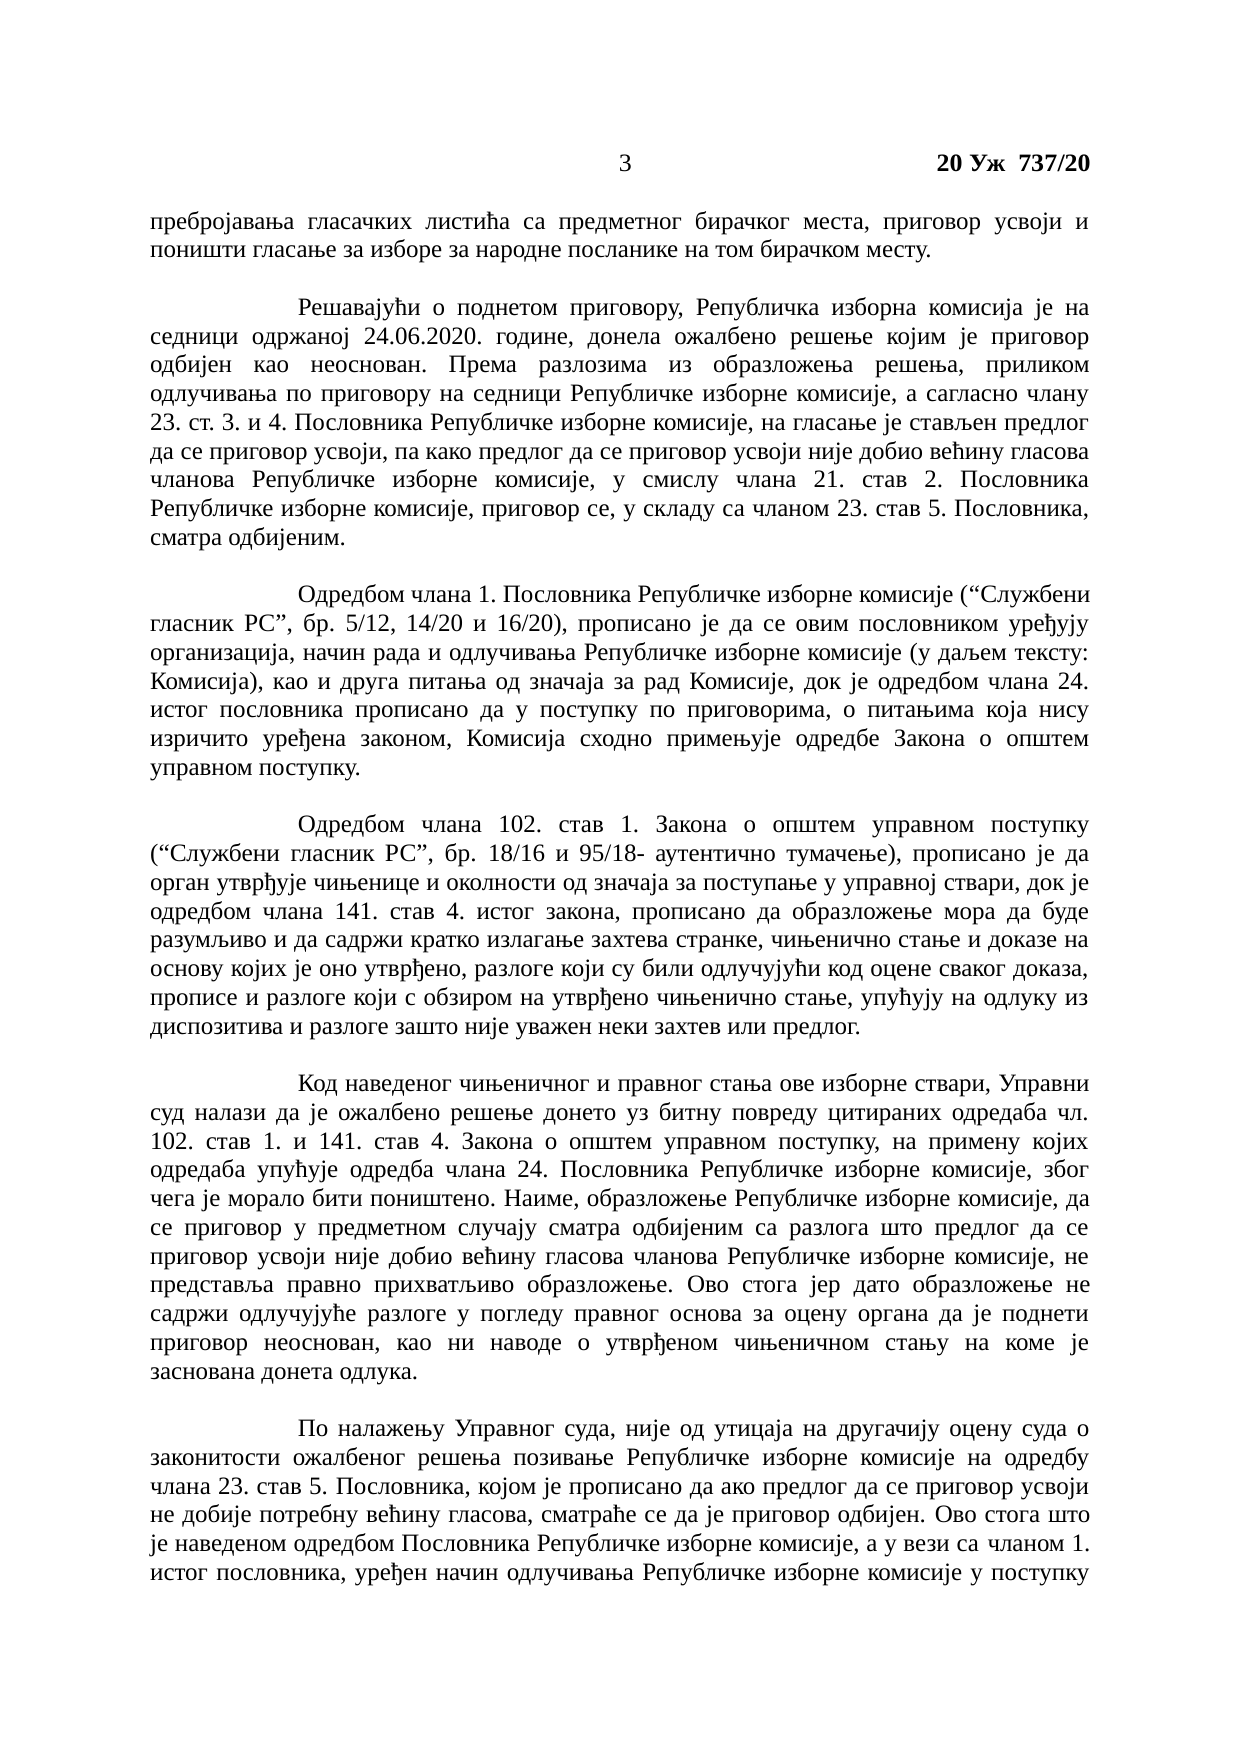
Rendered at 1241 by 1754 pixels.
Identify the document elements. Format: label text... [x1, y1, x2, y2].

text Одредбом члана 1. Пословника Републичке изборне комисије (“Службени гласник РС”, бр. 5/12, 14/20 и 16/20), прописано је да се овим пословником уређују организација, начин рада и одлучивања Републичке изборне комисије (у даљем тексту: Комисија), као и друга питања од значаја за рад Комисије, док је одредбом члана 24. истог пословника прописано да у поступку по приговорима, о питањима која нису изричито уређена законом, Комисија сходно примењује одредбе Закона о општем управном поступку. [150, 579, 1090, 781]
text Решавајући о поднетом приговору, Републичка изборна комисија је на седници одржаној 24.06.2020. године, донела ожалбено решење којим је приговор одбијен као неоснован. Према разлозима из образложења решења, приликом одлучивања по приговору на седници Републичке изборне комисије, а сагласно члану 23. ст. 3. и 4. Пословника Републичке изборне комисије, на гласање је стављен предлог да се приговор усвоји, па како предлог да се приговор усвоји није добио већину гласова чланова Републичке изборне комисије, у смислу члана 21. став 2. Пословника Републичке изборне комисије, приговор се, у складу са чланом 23. став 5. Пословника, сматра одбијеним. [150, 292, 1090, 551]
text Код наведеног чињеничног и правног стања ове изборне ствари, Управни суд налази да је ожалбено решење донето уз битну повреду цитираних одредаба чл. 102. став 1. и 141. став 4. Закона о општем управном поступку, на примену којих одредаба упућује одредба члана 24. Пословника Републичке изборне комисије, због чега је морало бити поништено. Наиме, образложење Републичке изборне комисије, да се приговор у предметном случају сматра одбијеним са разлога што предлог да се приговор усвоји није добио већину гласова чланова Републичке изборне комисије, не представља правно прихватљиво образложење. Ово стога јер дато образложење не садржи одлучујуће разлоге у погледу правног основа за оцену органа да је поднети приговор неоснован, као ни наводе о утврђеном чињеничном стању на коме је заснована донета одлука. [150, 1068, 1090, 1384]
text По налажењу Управног суда, није од утицаја на другачију оцену суда о законитости ожалбеног решења позивање Републичке изборне комисије на одредбу члана 23. став 5. Пословника, којом је прописано да ако предлог да се приговор усвоји не добије потребну већину гласова, сматраће се да је приговор одбијен. Ово стога што је наведеном одредбом Пословника Републичке изборне комисије, а у вези са чланом 1. истог пословника, уређен начин одлучивања Републичке изборне комисије у поступку [150, 1413, 1090, 1586]
text Одредбом члана 102. став 1. Закона о општем управном поступку (“Службени гласник РС”, бр. 18/16 и 95/18- аутентично тумачење), прописано је да орган утврђује чињенице и околности од значаја за поступање у управној ствари, док је одредбом члана 141. став 4. истог закона, прописано да образложење мора да буде разумљиво и да садржи кратко излагање захтева странке, чињенично стање и доказе на основу којих је оно утврђено, разлоге који су били одлучујући код оцене сваког доказа, прописе и разлоге који с обзиром на утврђено чињенично стање, упућују на одлуку из диспозитива и разлоге зашто није уважен неки захтев или предлог. [150, 809, 1090, 1039]
text пребројавања гласачких листића са предметног бирачког места, приговор усвоји и поништи гласање за изборе за народне посланике на том бирачком месту. [150, 206, 1090, 263]
